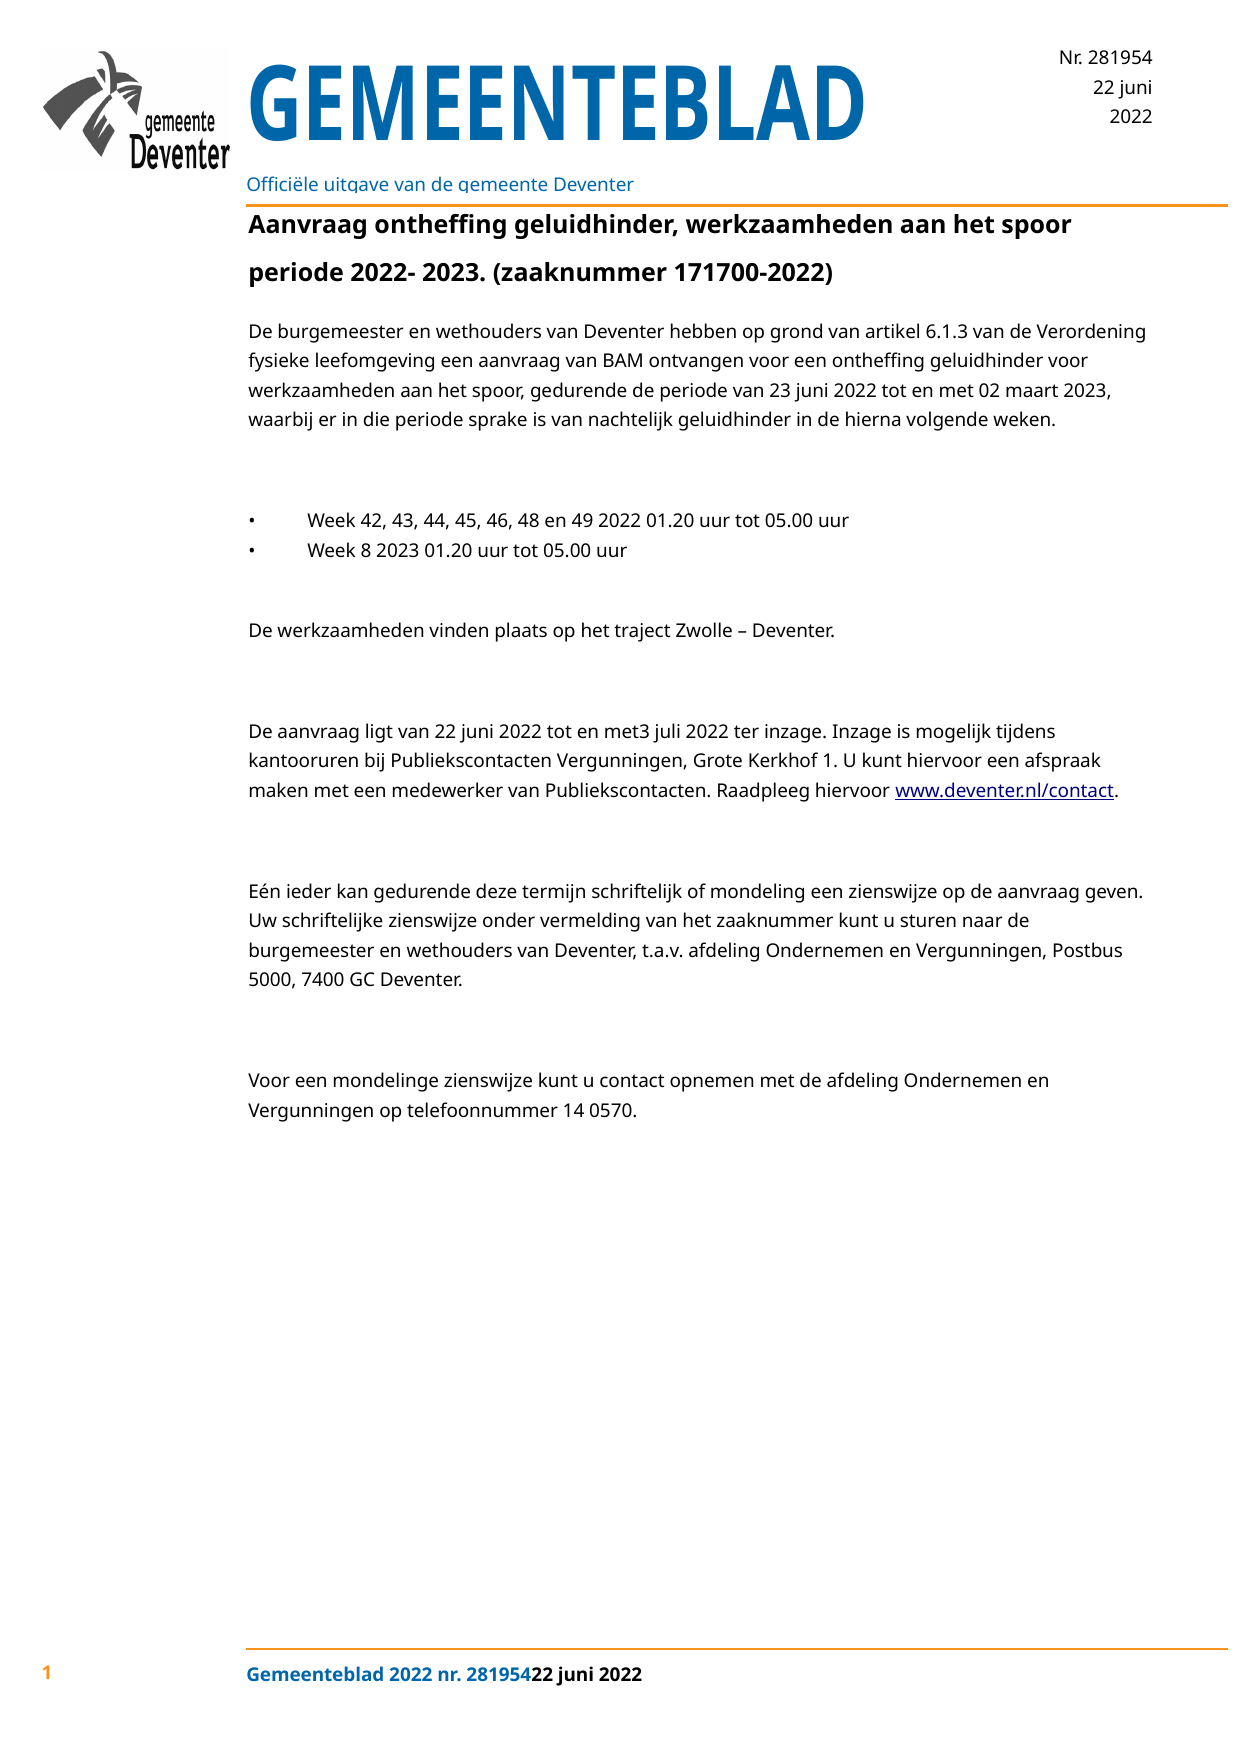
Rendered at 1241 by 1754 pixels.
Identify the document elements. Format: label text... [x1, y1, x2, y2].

text Voor een mondelinge zienswijze kunt u contact opnemen met de afdeling Ondernemen en Vergunningen op telefoonnummer 14 0570. [248, 1067, 1152, 1123]
picture [41, 47, 231, 172]
list Week 42, 43, 44, 45, 46, 48 en 49 2022 01.20 uur tot 05.00 uur [248, 507, 1152, 533]
text De werkzaamheden vinden plaats op het traject Zwolle – Deventer. [248, 617, 1152, 643]
text De burgemeester en wethouders van Deventer hebben op grond van artikel 6.1.3 van de Verordening fysieke leefomgeving een aanvraag van BAM ontvangen voor een ontheffing geluidhinder voor werkzaamheden aan het spoor, gedurende de periode van 23 juni 2022 tot en met 02 maart 2023, waarbij er in die periode sprake is van nachtelijk geluidhinder in de hierna volgende weken. [248, 318, 1152, 432]
text Eén ieder kan gedurende deze termijn schriftelijk of mondeling een zienswijze op de aanvraag geven. Uw schriftelijke zienswijze onder vermelding van het zaaknummer kunt u sturen naar de burgemeester en wethouders van Deventer, t.a.v. afdeling Ondernemen en Vergunningen, Postbus 5000, 7400 GC Deventer. [248, 878, 1152, 992]
list Week 8 2023 01.20 uur tot 05.00 uur [248, 537, 1152, 563]
text De aanvraag ligt van 22 juni 2022 tot en met3 juli 2022 ter inzage. Inzage is mogelijk tijdens kantooruren bij Publiekscontacten Vergunningen, Grote Kerkhof 1. U kunt hiervoor een afspraak maken met een medewerker van Publiekscontacten. Raadpleeg hiervoor www.deventer.nl/contact. [248, 718, 1152, 803]
text Aanvraag ontheffing geluidhinder, werkzaamheden aan het spoor periode 2022- 2023. (zaaknummer 171700-2022) [248, 207, 1152, 288]
